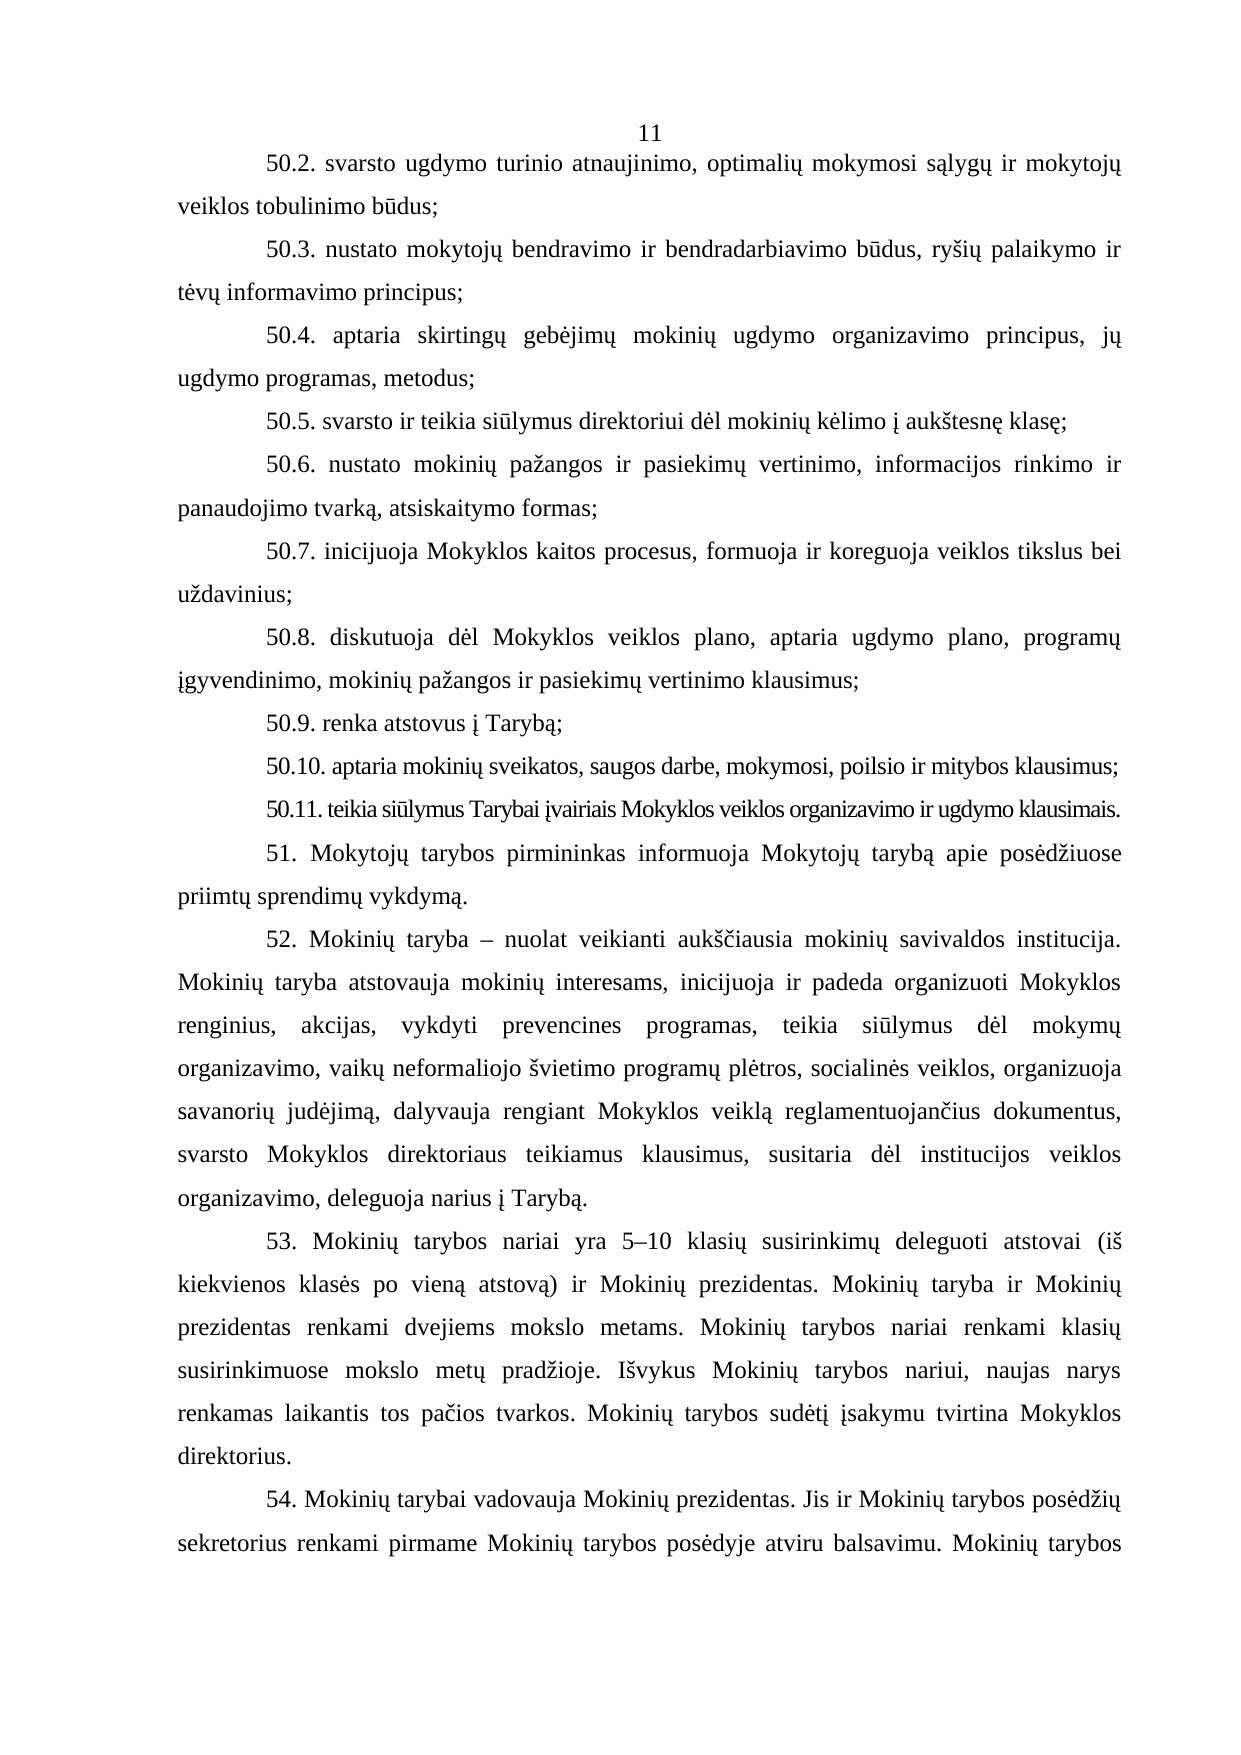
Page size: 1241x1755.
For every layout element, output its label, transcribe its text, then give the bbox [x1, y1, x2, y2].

text 50.11. teikia siūlymus Tarybai įvairiais Mokyklos veiklos organizavimo ir ugdymo klausimais. [177, 794, 1122, 823]
text 50.5. svarsto ir teikia siūlymus direktoriui dėl mokinių kėlimo į aukštesnę klasę; [177, 406, 1122, 435]
text 50.3. nustato mokytojų bendravimo ir bendradarbiavimo būdus, ryšių palaikymo ir tėvų informavimo principus; [177, 234, 1122, 306]
text 50.8. diskutuoja dėl Mokyklos veiklos plano, aptaria ugdymo plano, programų įgyvendinimo, mokinių pažangos ir pasiekimų vertinimo klausimus; [177, 622, 1122, 694]
text 50.10. aptaria mokinių sveikatos, saugos darbe, mokymosi, poilsio ir mitybos klausimus; [177, 751, 1122, 780]
text 50.9. renka atstovus į Tarybą; [177, 708, 1122, 737]
text 50.4. aptaria skirtingų gebėjimų mokinių ugdymo organizavimo principus, jų ugdymo programas, metodus; [177, 320, 1122, 392]
text 53. Mokinių tarybos nariai yra 5–10 klasių susirinkimų deleguoti atstovai (iš kiekvienos klasės po vieną atstovą) ir Mokinių prezidentas. Mokinių taryba ir Mokinių prezidentas renkami dvejiems mokslo metams. Mokinių tarybos nariai renkami klasių susirinkimuose mokslo metų pradžioje. Išvykus Mokinių tarybos nariui, naujas narys renkamas laikantis tos pačios tvarkos. Mokinių tarybos sudėtį įsakymu tvirtina Mokyklos direktorius. [177, 1226, 1122, 1470]
text 54. Mokinių tarybai vadovauja Mokinių prezidentas. Jis ir Mokinių tarybos posėdžių sekretorius renkami pirmame Mokinių tarybos posėdyje atviru balsavimu. Mokinių tarybos [177, 1484, 1122, 1556]
text 50.7. inicijuoja Mokyklos kaitos procesus, formuoja ir koreguoja veiklos tikslus bei uždavinius; [177, 536, 1122, 608]
text 50.6. nustato mokinių pažangos ir pasiekimų vertinimo, informacijos rinkimo ir panaudojimo tvarką, atsiskaitymo formas; [177, 449, 1122, 521]
text 51. Mokytojų tarybos pirmininkas informuoja Mokytojų tarybą apie posėdžiuose priimtų sprendimų vykdymą. [177, 838, 1122, 909]
text 52. Mokinių taryba – nuolat veikianti aukščiausia mokinių savivaldos institucija. Mokinių taryba atstovauja mokinių interesams, inicijuoja ir padeda organizuoti Mokyklos renginius, akcijas, vykdyti prevencines programas, teikia siūlymus dėl mokymų organizavimo, vaikų neformaliojo švietimo programų plėtros, socialinės veiklos, organizuoja savanorių judėjimą, dalyvauja rengiant Mokyklos veiklą reglamentuojančius dokumentus, svarsto Mokyklos direktoriaus teikiamus klausimus, susitaria dėl institucijos veiklos organizavimo, deleguoja narius į Tarybą. [177, 924, 1122, 1211]
text 50.2. svarsto ugdymo turinio atnaujinimo, optimalių mokymosi sąlygų ir mokytojų veiklos tobulinimo būdus; [177, 148, 1122, 219]
